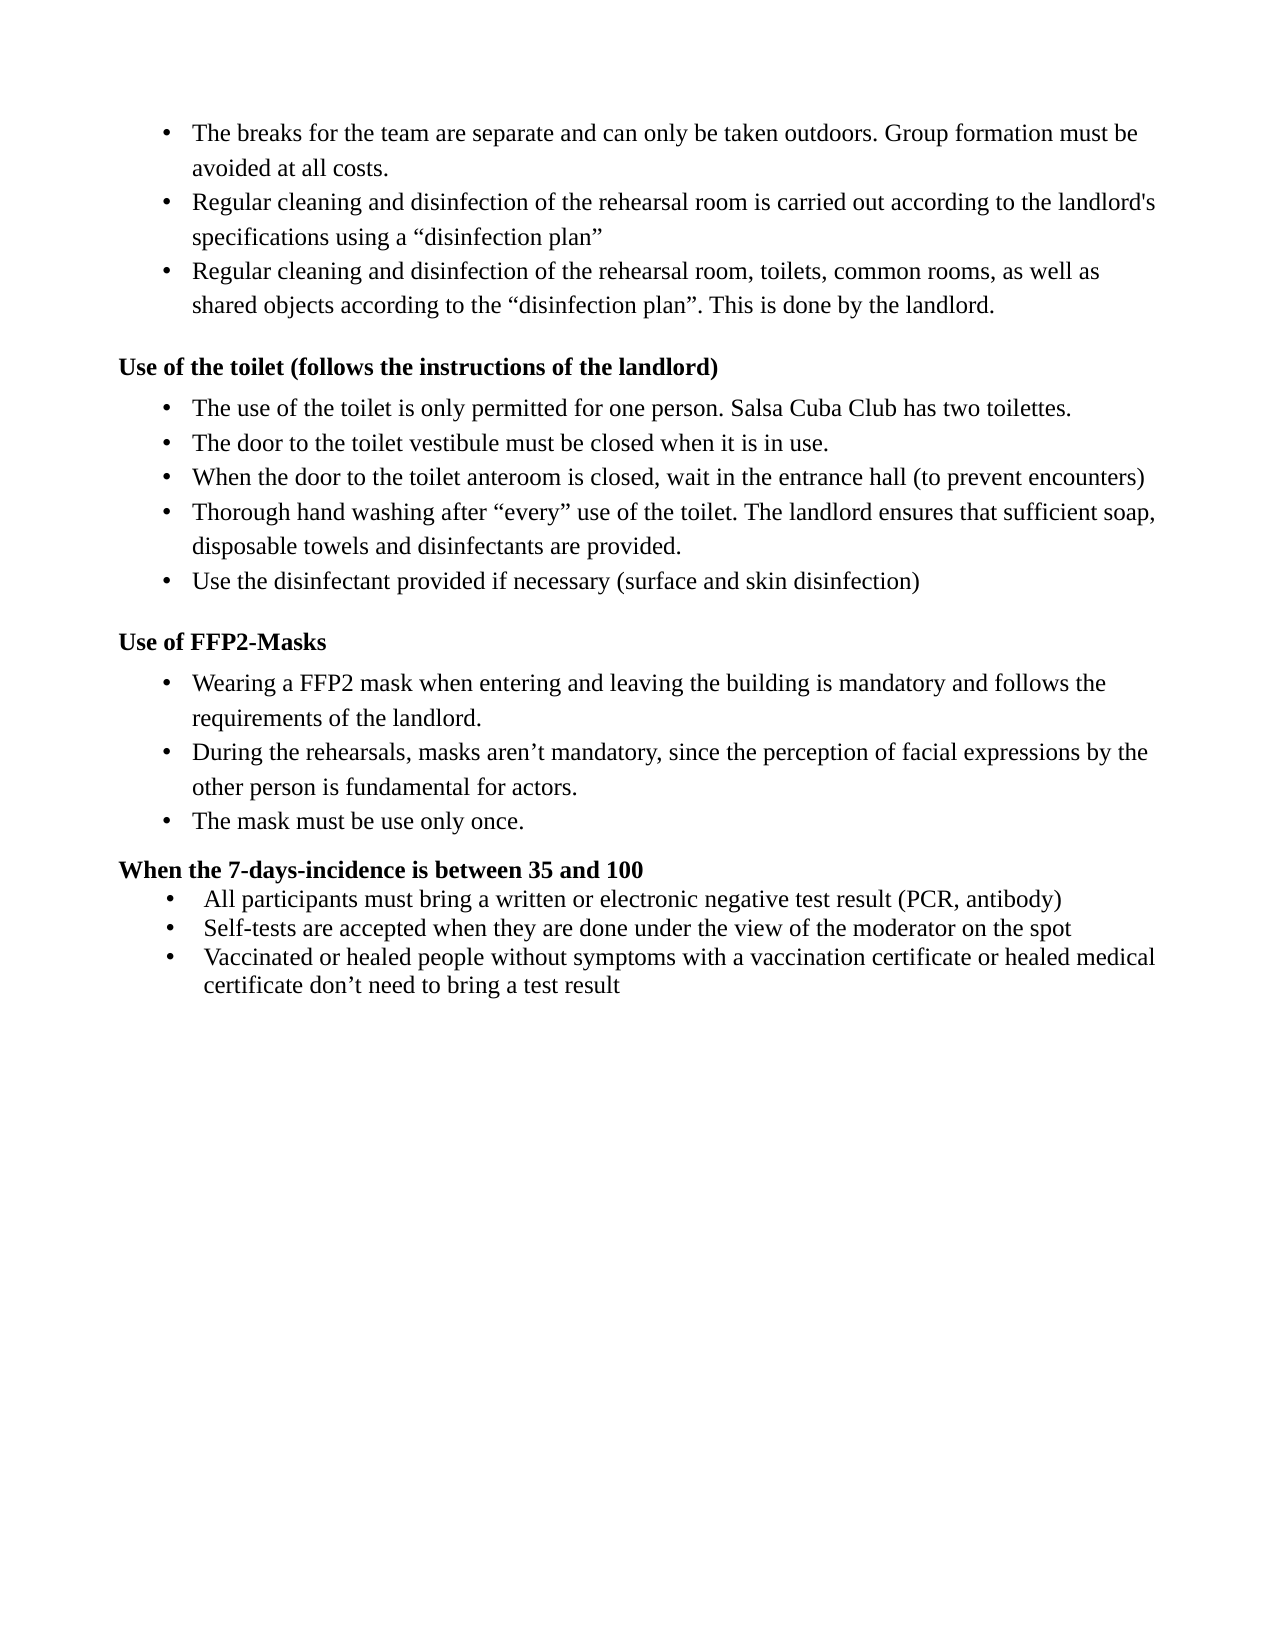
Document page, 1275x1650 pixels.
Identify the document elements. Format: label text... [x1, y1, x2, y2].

list The mask must be use only once. [162, 806, 1157, 835]
list All participants must bring a written or electronic negative test result (PCR, antibody) [166, 884, 1157, 913]
list Vaccinated or healed people without symptoms with a vaccination certificate or healed medical certificate don’t need to bring a test result [166, 942, 1157, 999]
subtitle Use of the toilet (follows the instructions of the landlord) [118, 352, 1157, 381]
list The breaks for the team are separate and can only be taken outdoors. Group formation must be avoided at all costs. [162, 118, 1157, 181]
list Use the disinfectant provided if necessary (surface and skin disinfection) [162, 566, 1157, 594]
list Wearing a FFP2 mask when entering and leaving the building is mandatory and follows the requirements of the landlord. [162, 668, 1157, 732]
list During the rehearsals, masks aren’t mandatory, since the perception of facial expressions by the other person is fundamental for actors. [162, 737, 1157, 801]
subtitle Use of FFP2-Masks [118, 627, 1157, 656]
list Regular cleaning and disinfection of the rehearsal room, toilets, common rooms, as well as shared objects according to the “disinfection plan”. This is done by the landlord. [162, 256, 1157, 319]
list Thorough hand washing after “every” use of the toilet. The landlord ensures that sufficient soap, disposable towels and disinfectants are provided. [162, 497, 1157, 560]
text When the 7-days-incidence is between 35 and 100 [118, 856, 1157, 884]
list The door to the toilet vestibule must be closed when it is in use. [162, 428, 1157, 457]
list Regular cleaning and disinfection of the rehearsal room is carried out according to the landlord's specifications using a “disinfection plan” [162, 187, 1157, 250]
list When the door to the toilet anteroom is closed, wait in the entrance hall (to prevent encounters) [162, 462, 1157, 491]
list Self-tests are accepted when they are done under the view of the moderator on the spot [166, 913, 1157, 942]
list The use of the toilet is only permitted for one person. Salsa Cuba Club has two toilettes. [162, 393, 1157, 422]
